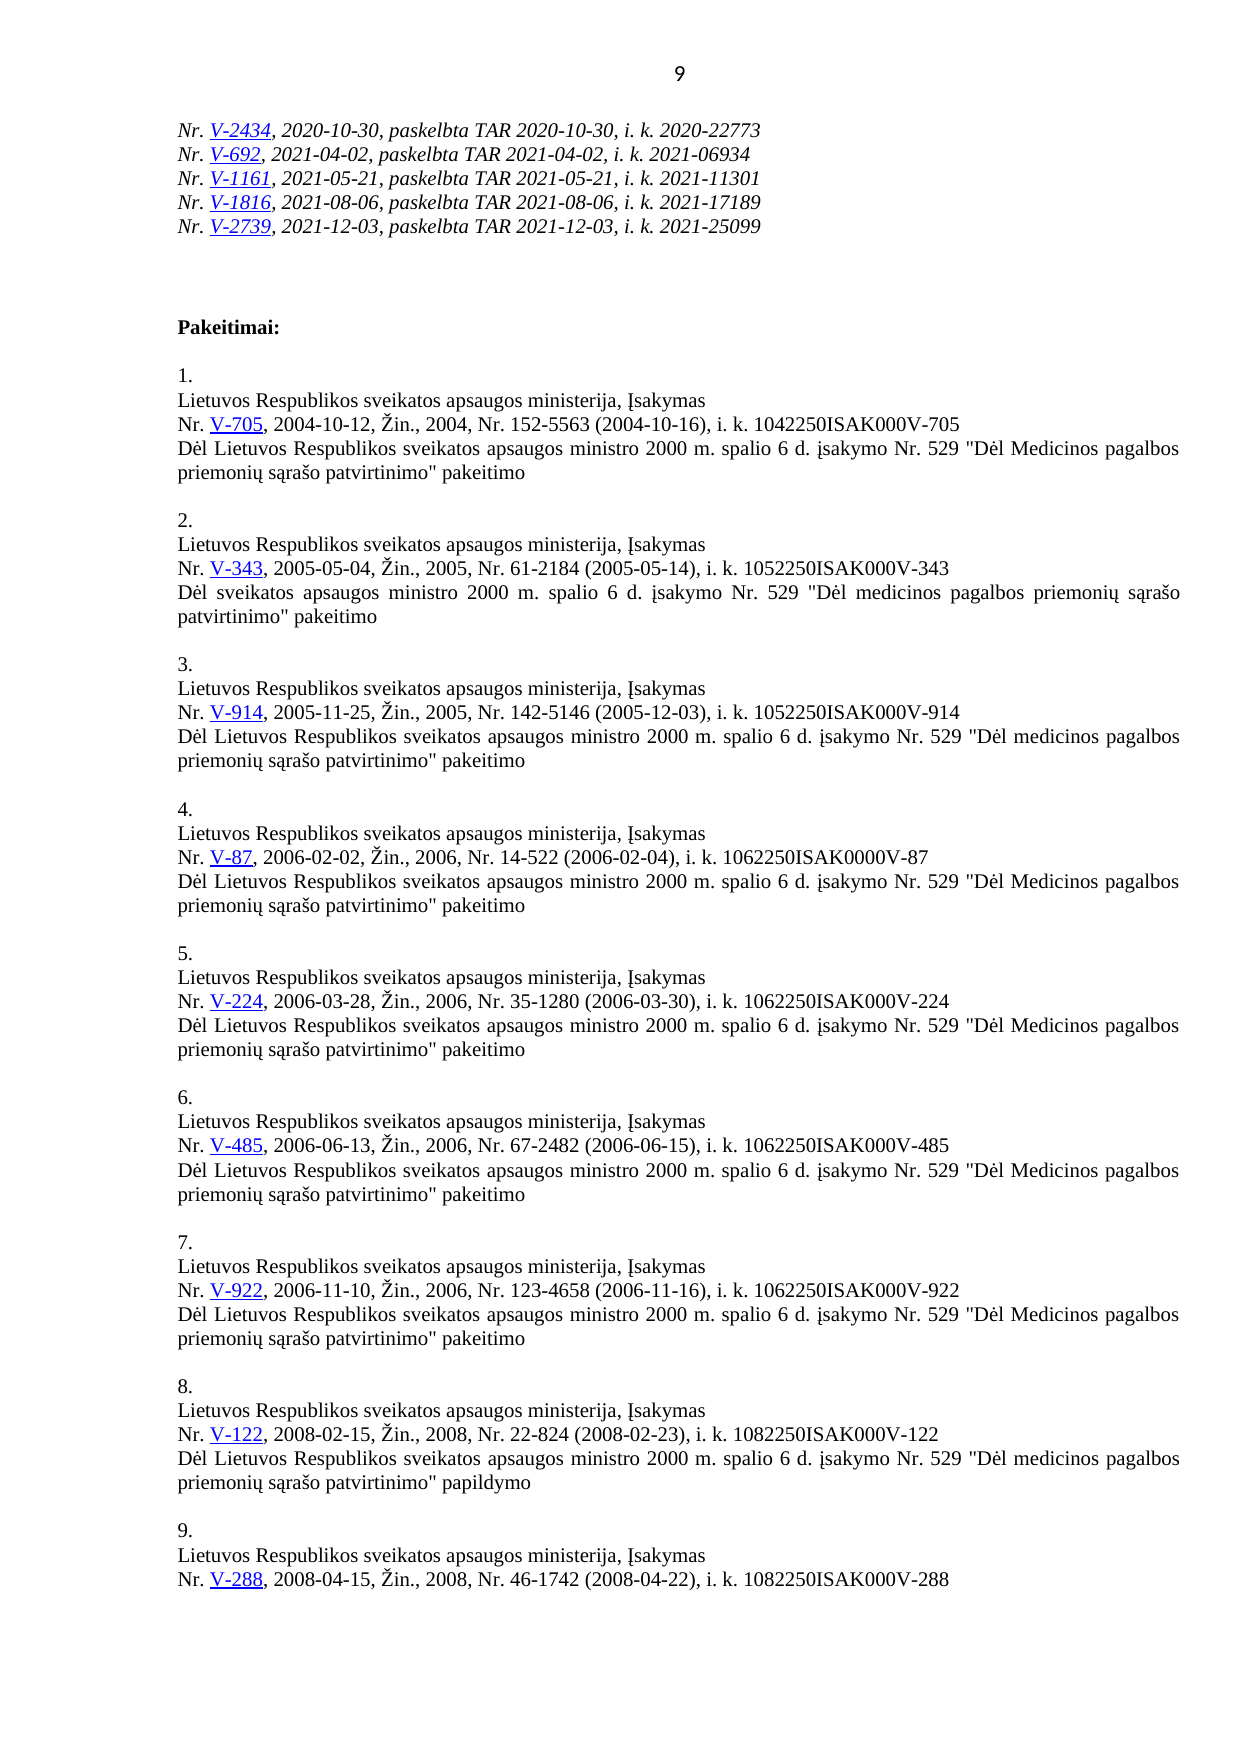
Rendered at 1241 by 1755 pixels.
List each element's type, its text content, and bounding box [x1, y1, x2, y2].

text Dėl Lietuvos Respublikos sveikatos apsaugos ministro 2000 m. spalio 6 d. įsakymo Nr. 529 "Dėl Medicinos pagalbos priemonių sąrašo patvirtinimo" pakeitimo [177, 869, 1181, 917]
text 5. [177, 941, 1181, 965]
text Dėl Lietuvos Respublikos sveikatos apsaugos ministro 2000 m. spalio 6 d. įsakymo Nr. 529 "Dėl Medicinos pagalbos priemonių sąrašo patvirtinimo" pakeitimo [177, 436, 1181, 484]
text Nr. V-2739, 2021-12-03, paskelbta TAR 2021-12-03, i. k. 2021-25099 [177, 214, 1181, 238]
text 7. [177, 1230, 1181, 1254]
text Lietuvos Respublikos sveikatos apsaugos ministerija, Įsakymas [177, 532, 1181, 556]
text Lietuvos Respublikos sveikatos apsaugos ministerija, Įsakymas [177, 1542, 1181, 1567]
text 4. [177, 797, 1181, 821]
text Nr. V-87, 2006-02-02, Žin., 2006, Nr. 14-522 (2006-02-04), i. k. 1062250ISAK0000V-87 [177, 845, 1181, 869]
text Dėl sveikatos apsaugos ministro 2000 m. spalio 6 d. įsakymo Nr. 529 "Dėl medicinos pagalbos priemonių sąrašo patvirtinimo" pakeitimo [177, 580, 1181, 628]
text 6. [177, 1085, 1181, 1109]
text Nr. V-914, 2005-11-25, Žin., 2005, Nr. 142-5146 (2005-12-03), i. k. 1052250ISAK000V-914 [177, 700, 1181, 724]
text Lietuvos Respublikos sveikatos apsaugos ministerija, Įsakymas [177, 1254, 1181, 1278]
text Lietuvos Respublikos sveikatos apsaugos ministerija, Įsakymas [177, 1109, 1181, 1133]
text 8. [177, 1374, 1181, 1398]
text Nr. V-122, 2008-02-15, Žin., 2008, Nr. 22-824 (2008-02-23), i. k. 1082250ISAK000V-122 [177, 1422, 1181, 1446]
text Nr. V-1161, 2021-05-21, paskelbta TAR 2021-05-21, i. k. 2021-11301 [177, 166, 1181, 190]
text 1. [177, 363, 1181, 387]
text Nr. V-922, 2006-11-10, Žin., 2006, Nr. 123-4658 (2006-11-16), i. k. 1062250ISAK000V-922 [177, 1278, 1181, 1302]
text 3. [177, 652, 1181, 676]
text Lietuvos Respublikos sveikatos apsaugos ministerija, Įsakymas [177, 965, 1181, 989]
text Lietuvos Respublikos sveikatos apsaugos ministerija, Įsakymas [177, 821, 1181, 845]
text 9. [177, 1518, 1181, 1542]
text Nr. V-692, 2021-04-02, paskelbta TAR 2021-04-02, i. k. 2021-06934 [177, 142, 1181, 166]
text Nr. V-288, 2008-04-15, Žin., 2008, Nr. 46-1742 (2008-04-22), i. k. 1082250ISAK000V-288 [177, 1567, 1181, 1591]
text Lietuvos Respublikos sveikatos apsaugos ministerija, Įsakymas [177, 1398, 1181, 1422]
text Nr. V-705, 2004-10-12, Žin., 2004, Nr. 152-5563 (2004-10-16), i. k. 1042250ISAK000V-705 [177, 412, 1181, 436]
text Nr. V-343, 2005-05-04, Žin., 2005, Nr. 61-2184 (2005-05-14), i. k. 1052250ISAK000V-343 [177, 556, 1181, 580]
text Nr. V-2434, 2020-10-30, paskelbta TAR 2020-10-30, i. k. 2020-22773 [177, 118, 1181, 142]
text Dėl Lietuvos Respublikos sveikatos apsaugos ministro 2000 m. spalio 6 d. įsakymo Nr. 529 "Dėl medicinos pagalbos priemonių sąrašo patvirtinimo" papildymo [177, 1446, 1181, 1494]
text Dėl Lietuvos Respublikos sveikatos apsaugos ministro 2000 m. spalio 6 d. įsakymo Nr. 529 "Dėl Medicinos pagalbos priemonių sąrašo patvirtinimo" pakeitimo [177, 1157, 1181, 1206]
text Dėl Lietuvos Respublikos sveikatos apsaugos ministro 2000 m. spalio 6 d. įsakymo Nr. 529 "Dėl Medicinos pagalbos priemonių sąrašo patvirtinimo" pakeitimo [177, 1013, 1181, 1061]
text Lietuvos Respublikos sveikatos apsaugos ministerija, Įsakymas [177, 387, 1181, 412]
text 2. [177, 508, 1181, 532]
text Lietuvos Respublikos sveikatos apsaugos ministerija, Įsakymas [177, 676, 1181, 700]
text Nr. V-224, 2006-03-28, Žin., 2006, Nr. 35-1280 (2006-03-30), i. k. 1062250ISAK000V-224 [177, 989, 1181, 1013]
text Nr. V-485, 2006-06-13, Žin., 2006, Nr. 67-2482 (2006-06-15), i. k. 1062250ISAK000V-485 [177, 1133, 1181, 1157]
text Dėl Lietuvos Respublikos sveikatos apsaugos ministro 2000 m. spalio 6 d. įsakymo Nr. 529 "Dėl Medicinos pagalbos priemonių sąrašo patvirtinimo" pakeitimo [177, 1302, 1181, 1350]
text Dėl Lietuvos Respublikos sveikatos apsaugos ministro 2000 m. spalio 6 d. įsakymo Nr. 529 "Dėl medicinos pagalbos priemonių sąrašo patvirtinimo" pakeitimo [177, 724, 1181, 772]
text Nr. V-1816, 2021-08-06, paskelbta TAR 2021-08-06, i. k. 2021-17189 [177, 190, 1181, 214]
text Pakeitimai: [177, 315, 1181, 339]
